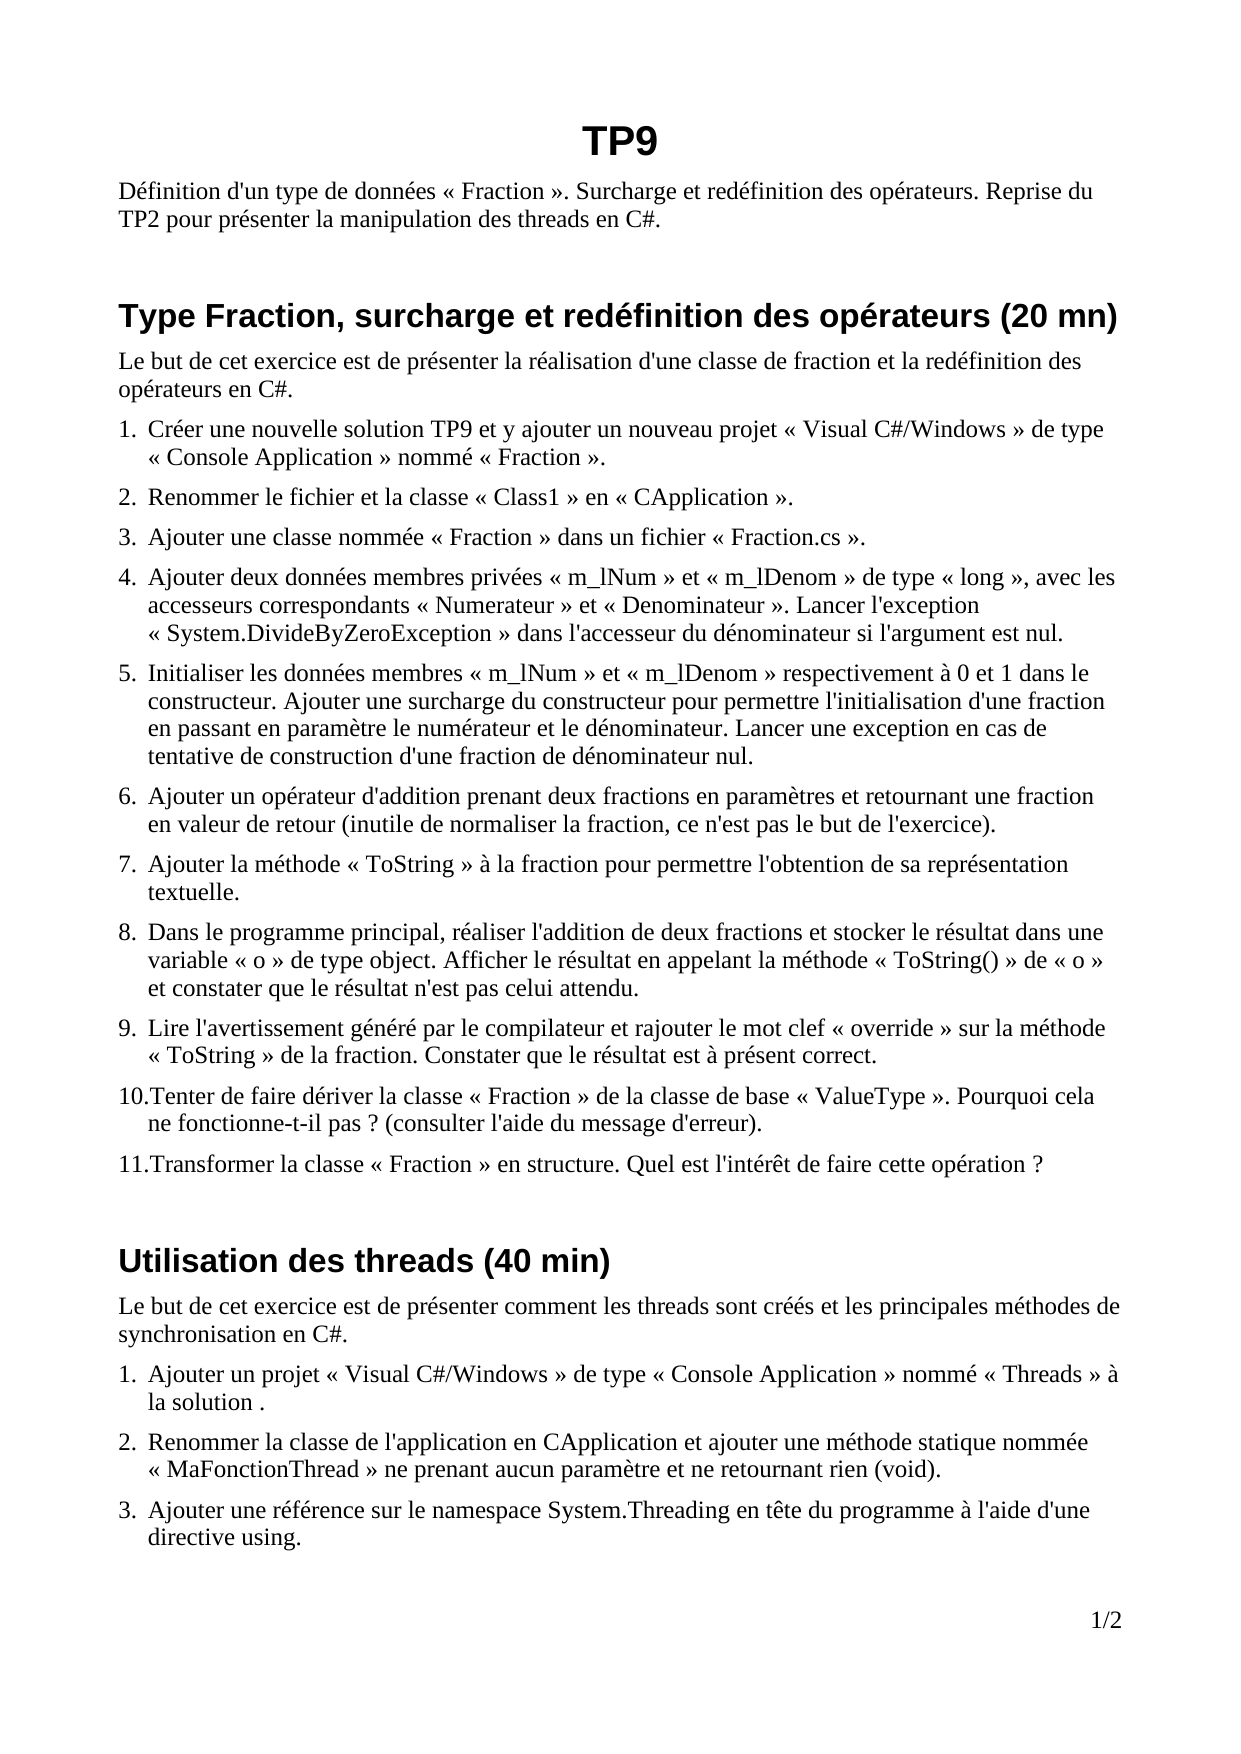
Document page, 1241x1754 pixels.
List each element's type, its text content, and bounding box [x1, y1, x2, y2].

text Le but de cet exercice est de présenter comment les threads sont créés et les principales méthodes de synchronisation en C#. [118, 1292, 1122, 1347]
text Le but de cet exercice est de présenter la réalisation d'une classe de fraction et la redéfinition des opérateurs en C#. [118, 347, 1122, 403]
list Renommer la classe de l'application en CApplication et ajouter une méthode statique nommée « MaFonctionThread » ne prenant aucun paramètre et ne retournant rien (void). [118, 1428, 1122, 1483]
list Ajouter un opérateur d'addition prenant deux fractions en paramètres et retournant une fraction en valeur de retour (inutile de normaliser la fraction, ce n'est pas le but de l'exercice). [118, 782, 1122, 838]
list Ajouter deux données membres privées « m_lNum » et « m_lDenom » de type « long », avec les accesseurs correspondants « Numerateur » et « Denominateur ». Lancer l'exception « System.DivideByZeroException » dans l'accesseur du dénominateur si l'argument est nul. [118, 563, 1122, 647]
list Ajouter la méthode « ToString » à la fraction pour permettre l'obtention de sa représentation textuelle. [118, 850, 1122, 906]
list Lire l'avertissement généré par le compilateur et rajouter le mot clef « override » sur la méthode « ToString » de la fraction. Constater que le résultat est à présent correct. [118, 1014, 1122, 1069]
list Ajouter un projet « Visual C#/Windows » de type « Console Application » nommé « Threads » à la solution . [118, 1360, 1122, 1415]
subtitle Utilisation des threads (40 min) [118, 1243, 1122, 1279]
text Définition d'un type de données « Fraction ». Surcharge et redéfinition des opérateurs. Reprise du TP2 pour présenter la manipulation des threads en C#. [118, 177, 1122, 232]
list Transformer la classe « Fraction » en structure. Quel est l'intérêt de faire cette opération ? [118, 1150, 1122, 1177]
list Ajouter une référence sur le namespace System.Threading en tête du programme à l'aide d'une directive using. [118, 1496, 1122, 1551]
list Renommer le fichier et la classe « Class1 » en « CApplication ». [118, 483, 1122, 511]
list Ajouter une classe nommée « Fraction » dans un fichier « Fraction.cs ». [118, 523, 1122, 551]
list Initialiser les données membres « m_lNum » et « m_lDenom » respectivement à 0 et 1 dans le constructeur. Ajouter une surcharge du constructeur pour permettre l'initialisation d'une fraction en passant en paramètre le numérateur et le dénominateur. Lancer une exception en cas de tentative de construction d'une fraction de dénominateur nul. [118, 659, 1122, 770]
list Tenter de faire dériver la classe « Fraction » de la classe de base « ValueType ». Pourquoi cela ne fonctionne-t-il pas ? (consulter l'aide du message d'erreur). [118, 1082, 1122, 1137]
list Créer une nouvelle solution TP9 et y ajouter un nouveau projet « Visual C#/Windows » de type « Console Application » nommé « Fraction ». [118, 415, 1122, 471]
subtitle Type Fraction, surcharge et redéfinition des opérateurs (20 mn) [118, 298, 1122, 335]
subtitle TP9 [118, 118, 1122, 164]
list Dans le programme principal, réaliser l'addition de deux fractions et stocker le résultat dans une variable « o » de type object. Afficher le résultat en appelant la méthode « ToString() » de « o » et constater que le résultat n'est pas celui attendu. [118, 918, 1122, 1001]
